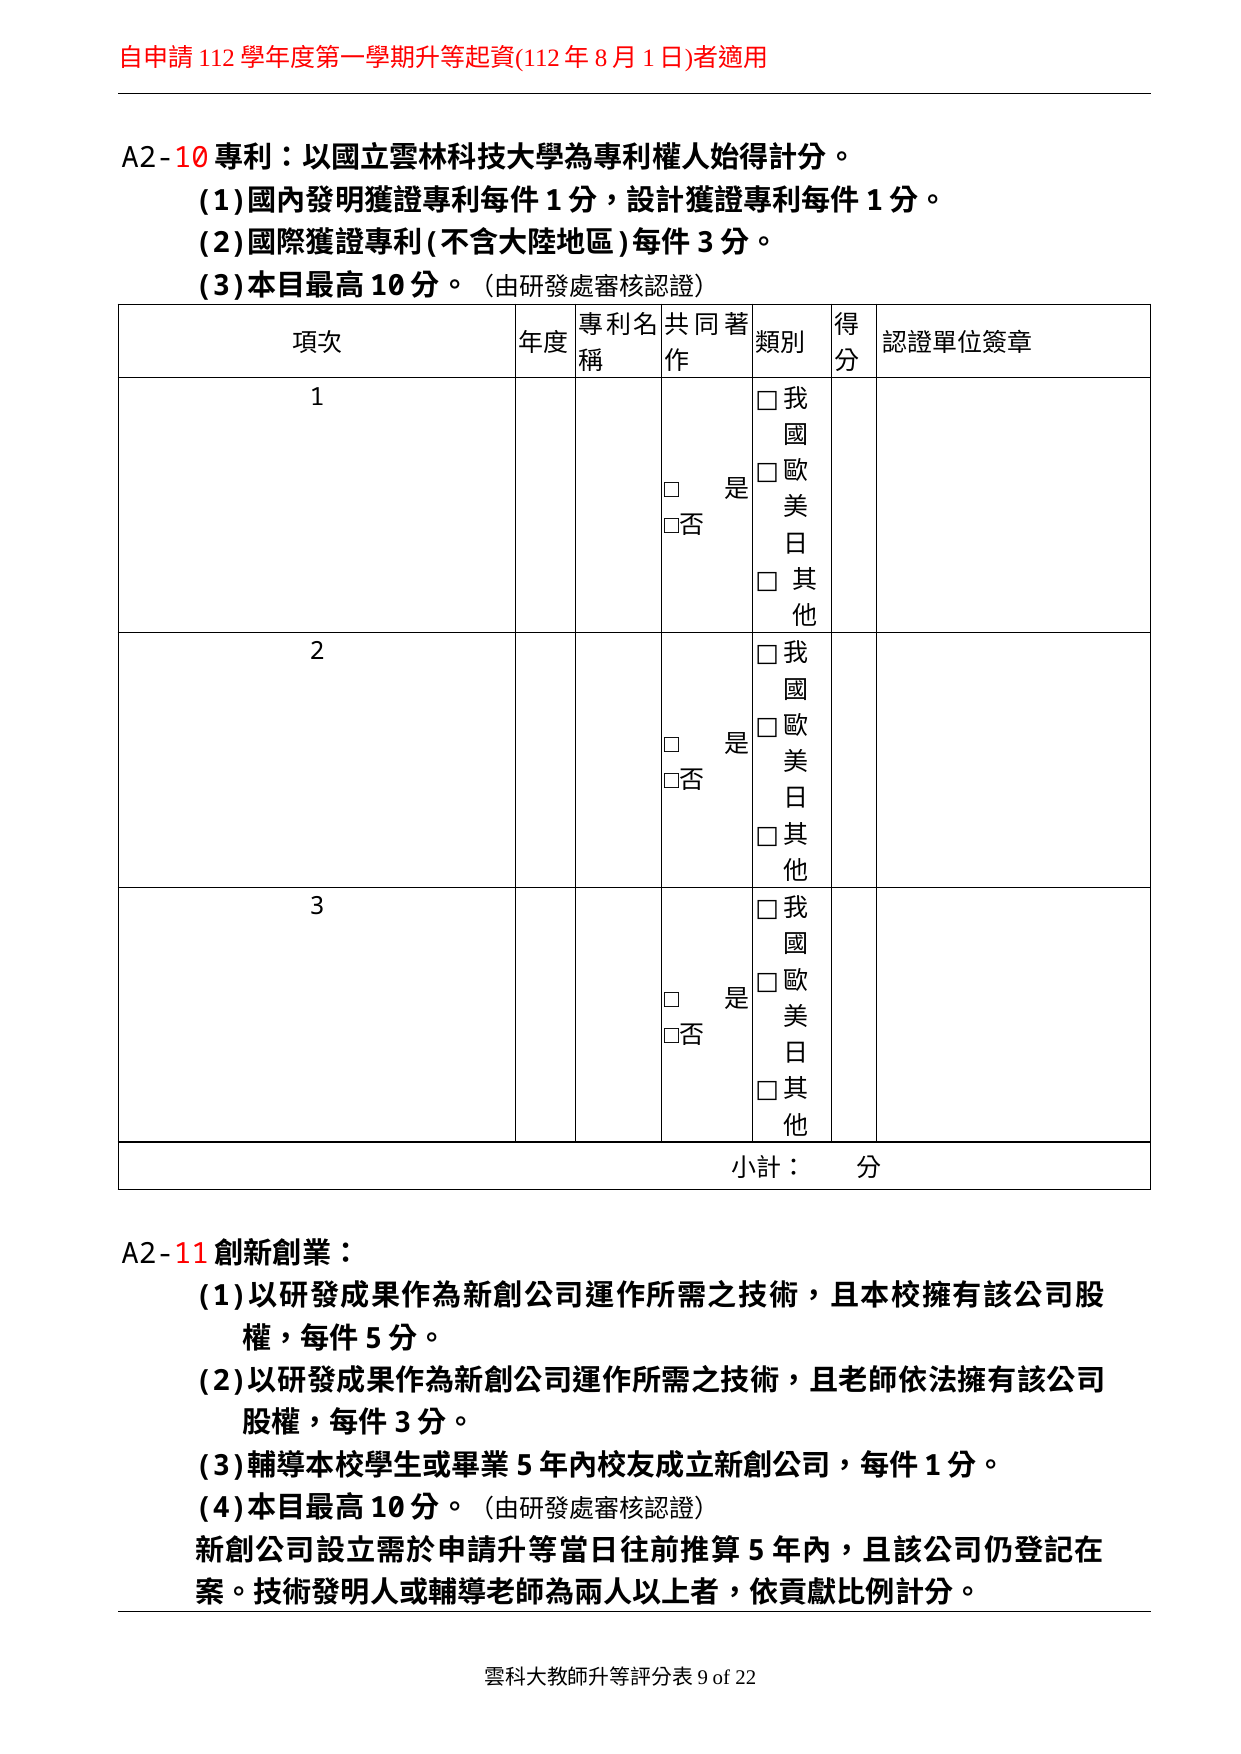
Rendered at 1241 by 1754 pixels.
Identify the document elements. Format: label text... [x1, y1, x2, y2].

table_cell 3 [119, 888, 515, 1141]
table_cell [877, 633, 1150, 887]
table_cell 認證單位簽章 [877, 305, 1150, 377]
table_cell 我國 歐美日 其他 [753, 378, 831, 632]
table_cell 小計： 分 [119, 1143, 1150, 1189]
table_cell [832, 378, 876, 632]
table_cell 項次 [119, 305, 515, 377]
table_cell 類別 [753, 305, 831, 377]
table_cell [576, 378, 661, 632]
table_cell A2-10專利：以國立雲林科技大學為專利權人始得計分。 (1)國內發明獲證專利每件1分，設計獲證專利每件1分。 (2)國際獲證專利(不含大陸地區)每件3分。 (3)本目最高10分。（由研發處審核認證） [118, 94, 1151, 303]
table_cell [877, 888, 1150, 1141]
table_cell 共同著作 [662, 305, 752, 377]
table_cell A2-11創新創業： (1)以研發成果作為新創公司運作所需之技術，且本校擁有該公司股權，每件5分。 (2)以研發成果作為新創公司運作所需之技術，且老師依法擁有該公司股權，每件3分。 (3)輔導本校學生或畢業5年內校友成立新創公司，每件1分。 (4)本目最高10分。（由研發處審核認證） 新創公司設立需於申請升等當日往前推算5年內，且該公司仍登記在案。技術發明人或輔導老師為兩人以上者，依貢獻比例計分。 [118, 1190, 1151, 1611]
table_cell [516, 378, 575, 632]
table_cell 1 [119, 378, 515, 632]
table_cell □是 □否 [662, 633, 752, 887]
table_cell [516, 888, 575, 1141]
table_cell [832, 633, 876, 887]
table_cell 我國 歐美日 其他 [753, 633, 831, 887]
table_cell 年度 [516, 305, 575, 377]
table_cell [576, 633, 661, 887]
table_cell □是 □否 [662, 378, 752, 632]
table_cell 2 [119, 633, 515, 887]
table_cell [832, 888, 876, 1141]
table_cell [877, 378, 1150, 632]
table_cell [516, 633, 575, 887]
table_cell [576, 888, 661, 1141]
table_cell 得分 [832, 305, 876, 377]
table_cell □是 □否 [662, 888, 752, 1141]
table_cell 我國 歐美日 其他 [753, 888, 831, 1141]
table_cell 專利名稱 [576, 305, 661, 377]
